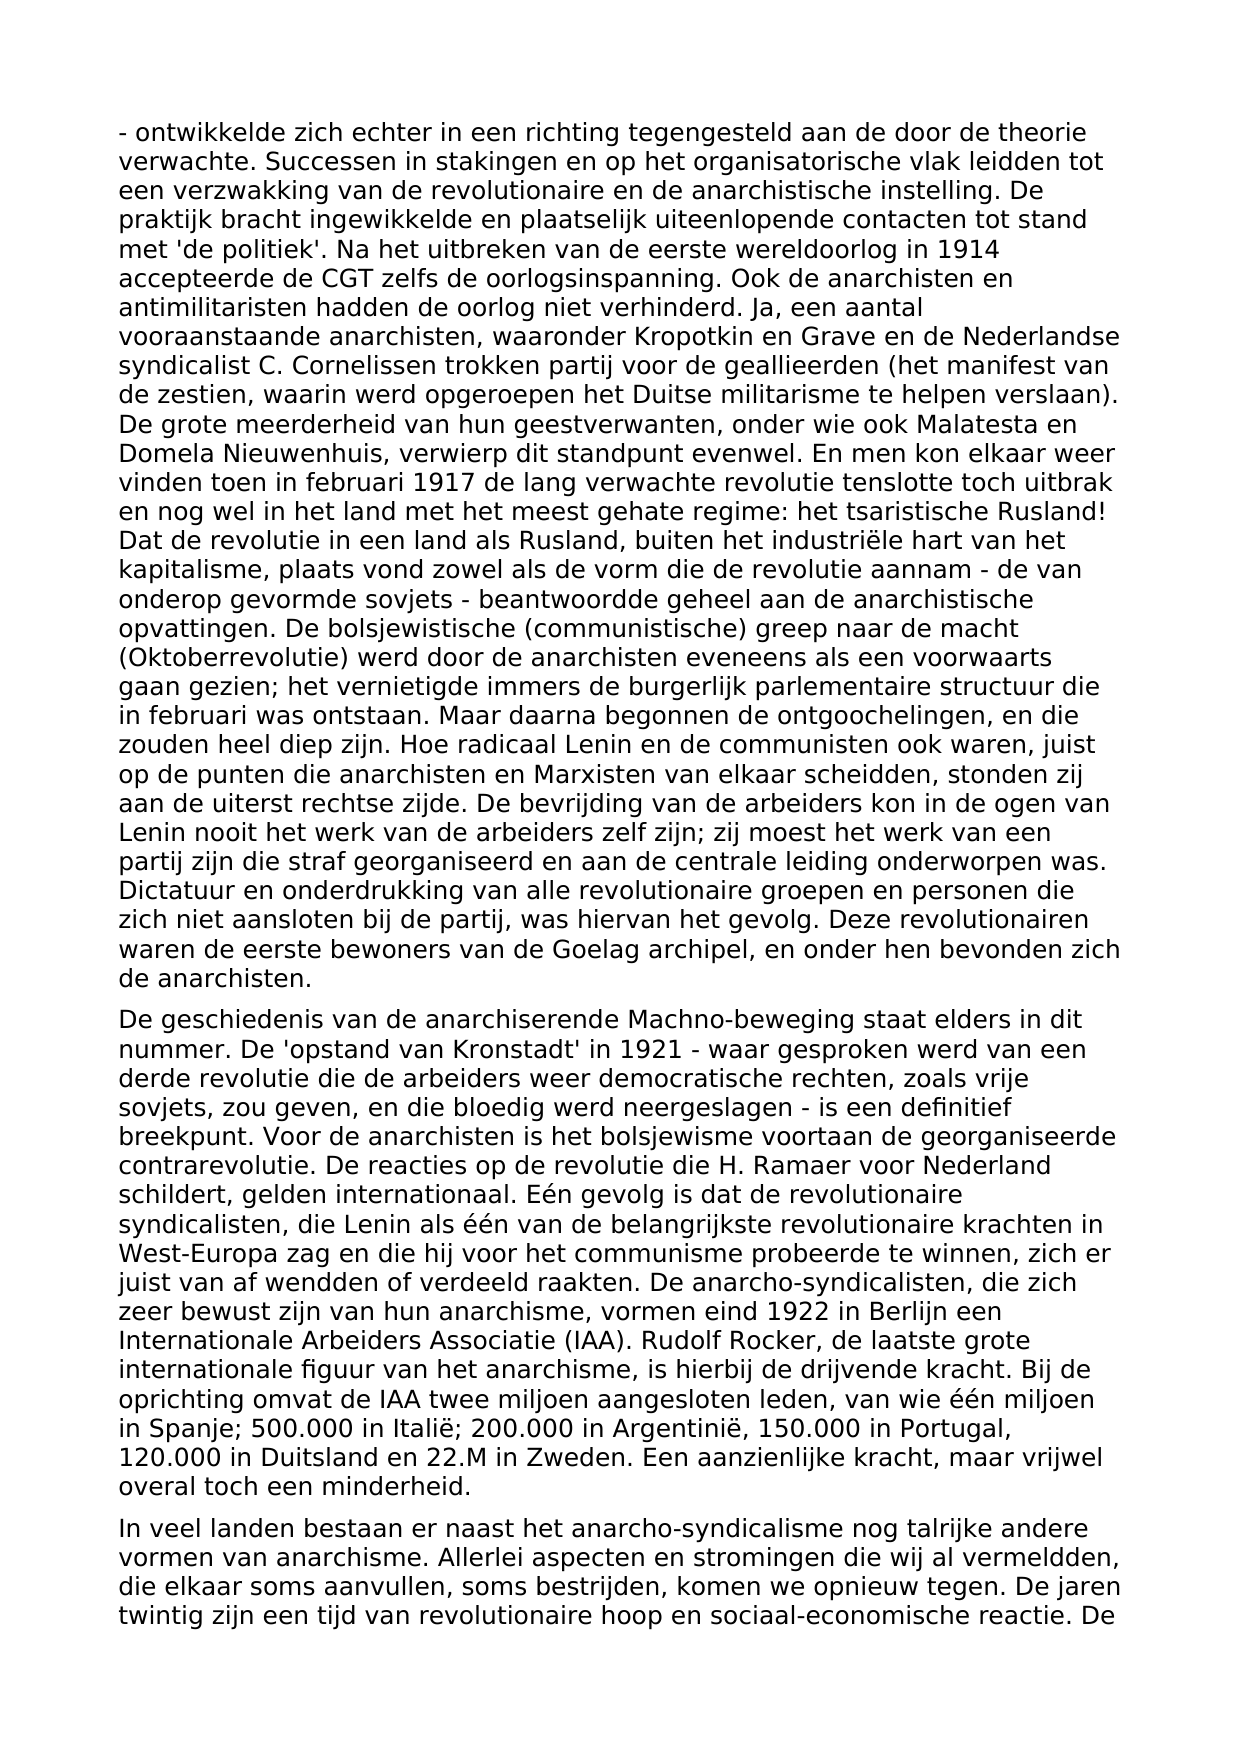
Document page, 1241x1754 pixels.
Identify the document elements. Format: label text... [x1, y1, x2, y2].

text De geschiedenis van de anarchiserende Machno-beweging staat elders in dit nummer. De 'opstand van Kronstadt' in 1921 - waar gesproken werd van een derde revolutie die de arbeiders weer democratische rechten, zoals vrije sovjets, zou geven, en die bloedig werd neergeslagen - is een definitief breekpunt. Voor de anarchisten is het bolsjewisme voortaan de georganiseerde contrarevolutie. De reacties op de revolutie die H. Ramaer voor Nederland schildert, gelden internationaal. Eén gevolg is dat de revolutionaire syndicalisten, die Lenin als één van de belangrijkste revolutionaire krachten in West-Europa zag en die hij voor het communisme probeerde te winnen, zich er juist van af wendden of verdeeld raakten. De anarcho-syndicalisten, die zich zeer bewust zijn van hun anarchisme, vormen eind 1922 in Berlijn een Internationale Arbeiders Associatie (IAA). Rudolf Rocker, de laatste grote internationale figuur van het anarchisme, is hierbij de drijvende kracht. Bij de oprichting omvat de IAA twee miljoen aangesloten leden, van wie één miljoen in Spanje; 500.000 in Italië; 200.000 in Argentinië, 150.000 in Portugal, 120.000 in Duitsland en 22.M in Zweden. Een aanzienlijke kracht, maar vrijwel overal toch een minderheid. [118, 1006, 1122, 1501]
text - ontwikkelde zich echter in een richting tegengesteld aan de door de theorie verwachte. Successen in stakingen en op het organisatorische vlak leidden tot een verzwakking van de revolutionaire en de anarchistische instelling. De praktijk bracht ingewikkelde en plaatselijk uiteenlopende contacten tot stand met 'de politiek'. Na het uitbreken van de eerste wereldoorlog in 1914 accepteerde de CGT zelfs de oorlogsinspanning. Ook de anarchisten en antimilitaristen hadden de oorlog niet verhinderd. Ja, een aantal vooraanstaande anarchisten, waaronder Kropotkin en Grave en de Nederlandse syndicalist C. Cornelissen trokken partij voor de geallieerden (het manifest van de zestien, waarin werd opgeroepen het Duitse militarisme te helpen verslaan). De grote meerderheid van hun geestverwanten, onder wie ook Malatesta en Domela Nieuwenhuis, verwierp dit standpunt evenwel. En men kon elkaar weer vinden toen in februari 1917 de lang verwachte revolutie tenslotte toch uitbrak en nog wel in het land met het meest gehate regime: het tsaristische Rusland! Dat de revolutie in een land als Rusland, buiten het industriële hart van het kapitalisme, plaats vond zowel als de vorm die de revolutie aannam - de van onderop gevormde sovjets - beantwoordde geheel aan de anarchistische opvattingen. De bolsjewistische (communistische) greep naar de macht (Oktoberrevolutie) werd door de anarchisten eveneens als een voorwaarts gaan gezien; het vernietigde immers de burgerlijk parlementaire structuur die in februari was ontstaan. Maar daarna begonnen de ontgoochelingen, en die zouden heel diep zijn. Hoe radicaal Lenin en de communisten ook waren, juist op de punten die anarchisten en Marxisten van elkaar scheidden, stonden zij aan de uiterst rechtse zijde. De bevrijding van de arbeiders kon in de ogen van Lenin nooit het werk van de arbeiders zelf zijn; zij moest het werk van een partij zijn die straf georganiseerd en aan de centrale leiding onderworpen was. Dictatuur en onderdrukking van alle revolutionaire groepen en personen die zich niet aansloten bij de partij, was hiervan het gevolg. Deze revolutionairen waren de eerste bewoners van de Goelag archipel, en onder hen bevonden zich de anarchisten. [118, 118, 1122, 993]
text In veel landen bestaan er naast het anarcho-syndicalisme nog talrijke andere vormen van anarchisme. Allerlei aspecten en stromingen die wij al vermeldden, die elkaar soms aanvullen, soms bestrijden, komen we opnieuw tegen. De jaren twintig zijn een tijd van revolutionaire hoop en sociaal-economische reactie. De [118, 1514, 1122, 1631]
